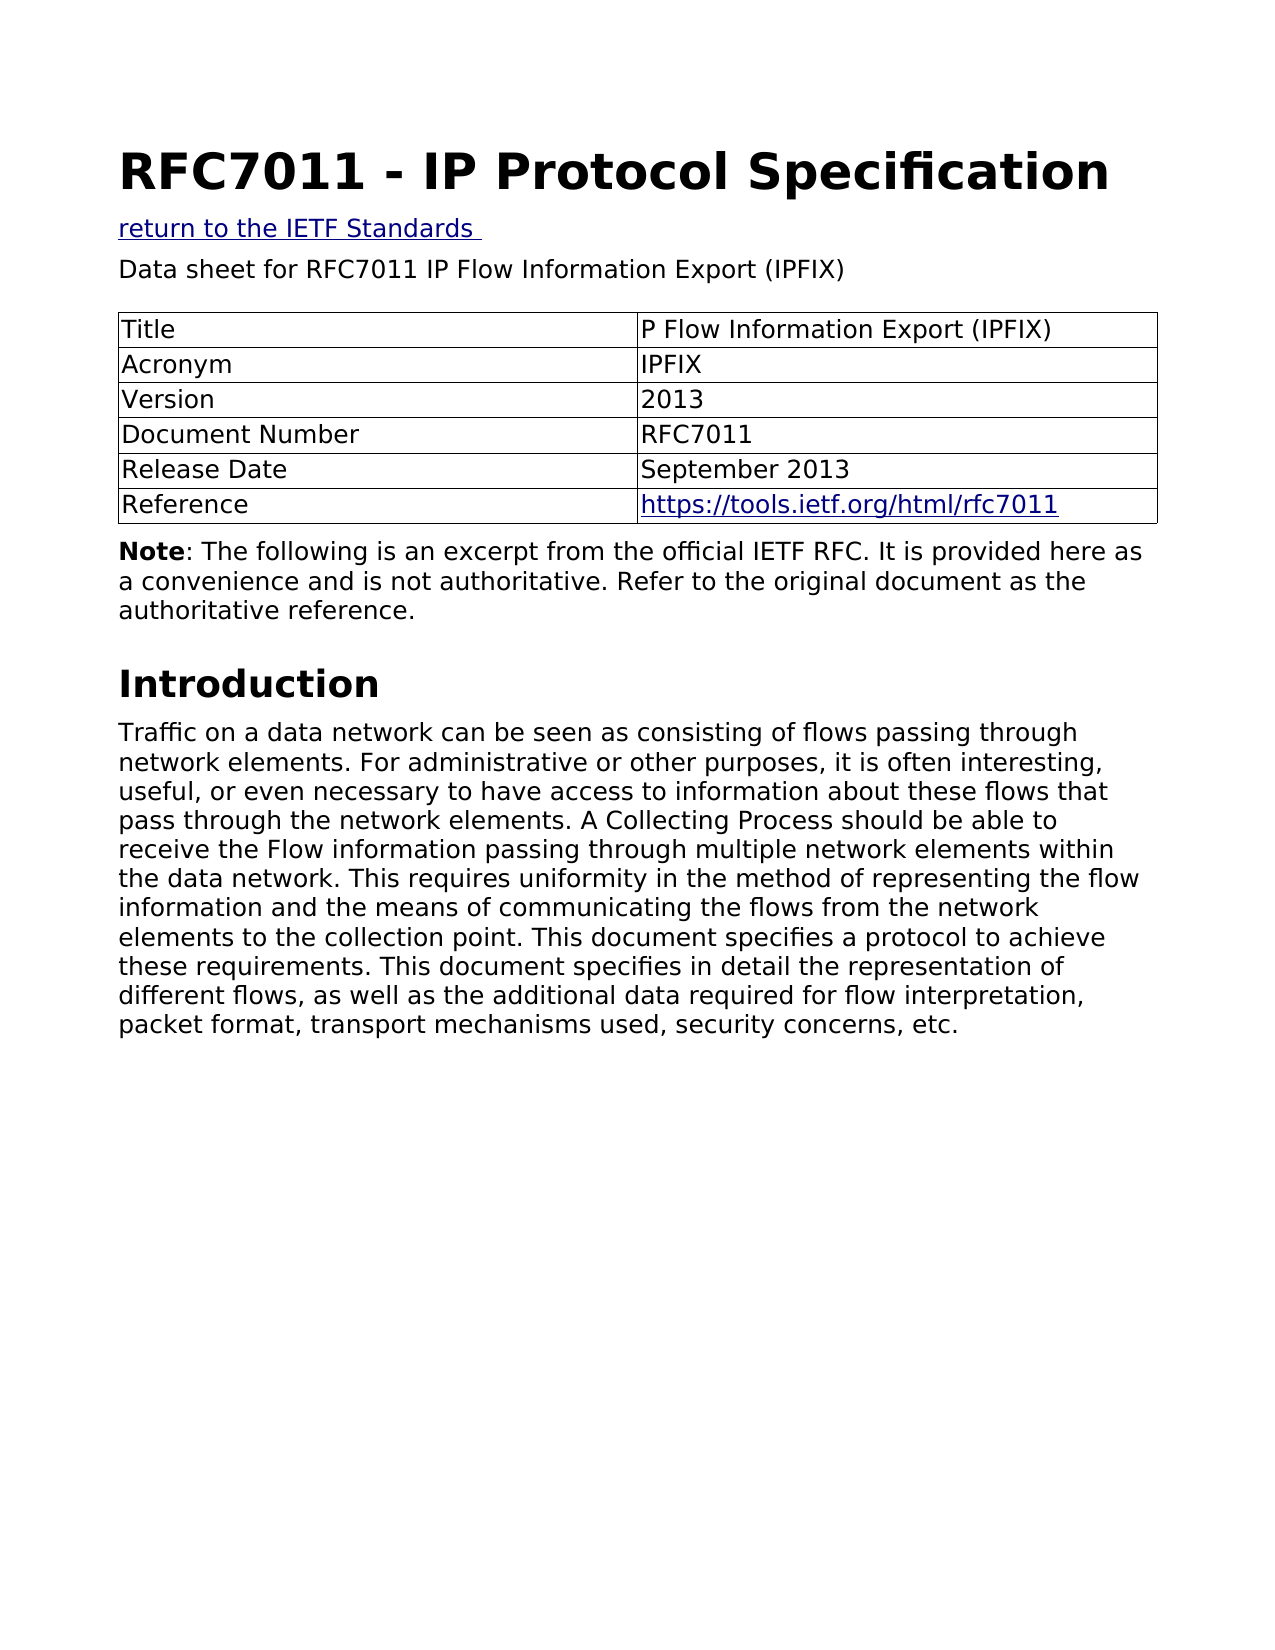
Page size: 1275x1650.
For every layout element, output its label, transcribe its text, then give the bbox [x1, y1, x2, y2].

text return to the IETF Standards [118, 214, 1157, 243]
text Note: The following is an excerpt from the official IETF RFC. It is provided here as a convenience and is not authoritative. Refer to the original document as the authoritative reference. [118, 537, 1157, 625]
table_cell Document Number [119, 418, 637, 452]
table_cell IPFIX [638, 348, 1157, 382]
table_cell RFC7011 [638, 418, 1157, 452]
table_header P Flow Information Export (IPFIX) [638, 313, 1157, 347]
table_cell Release Date [119, 454, 637, 487]
text Traffic on a data network can be seen as consisting of flows passing through network elements. For administrative or other purposes, it is often interesting, useful, or even necessary to have access to information about these flows that pass through the network elements. A Collecting Process should be able to receive the Flow information passing through multiple network elements within the data network. This requires uniformity in the method of representing the flow information and the means of communicating the flows from the network elements to the collection point. This document specifies a protocol to achieve these requirements. This document specifies in detail the representation of different flows, as well as the additional data required for flow interpretation, packet format, transport mechanisms used, security concerns, etc. [118, 719, 1157, 1039]
table_cell 2013 [638, 383, 1157, 417]
table_header Title [119, 313, 637, 347]
subtitle RFC7011 - IP Protocol Specification [118, 143, 1157, 201]
table_cell Version [119, 383, 637, 417]
table_cell https://tools.ietf.org/html/rfc7011 [638, 489, 1157, 523]
table_cell Acronym [119, 348, 637, 382]
table_cell September 2013 [638, 454, 1157, 487]
table_cell Reference [119, 489, 637, 523]
text Data sheet for RFC7011 IP Flow Information Export (IPFIX) [118, 256, 1157, 285]
subtitle Introduction [118, 662, 1157, 706]
